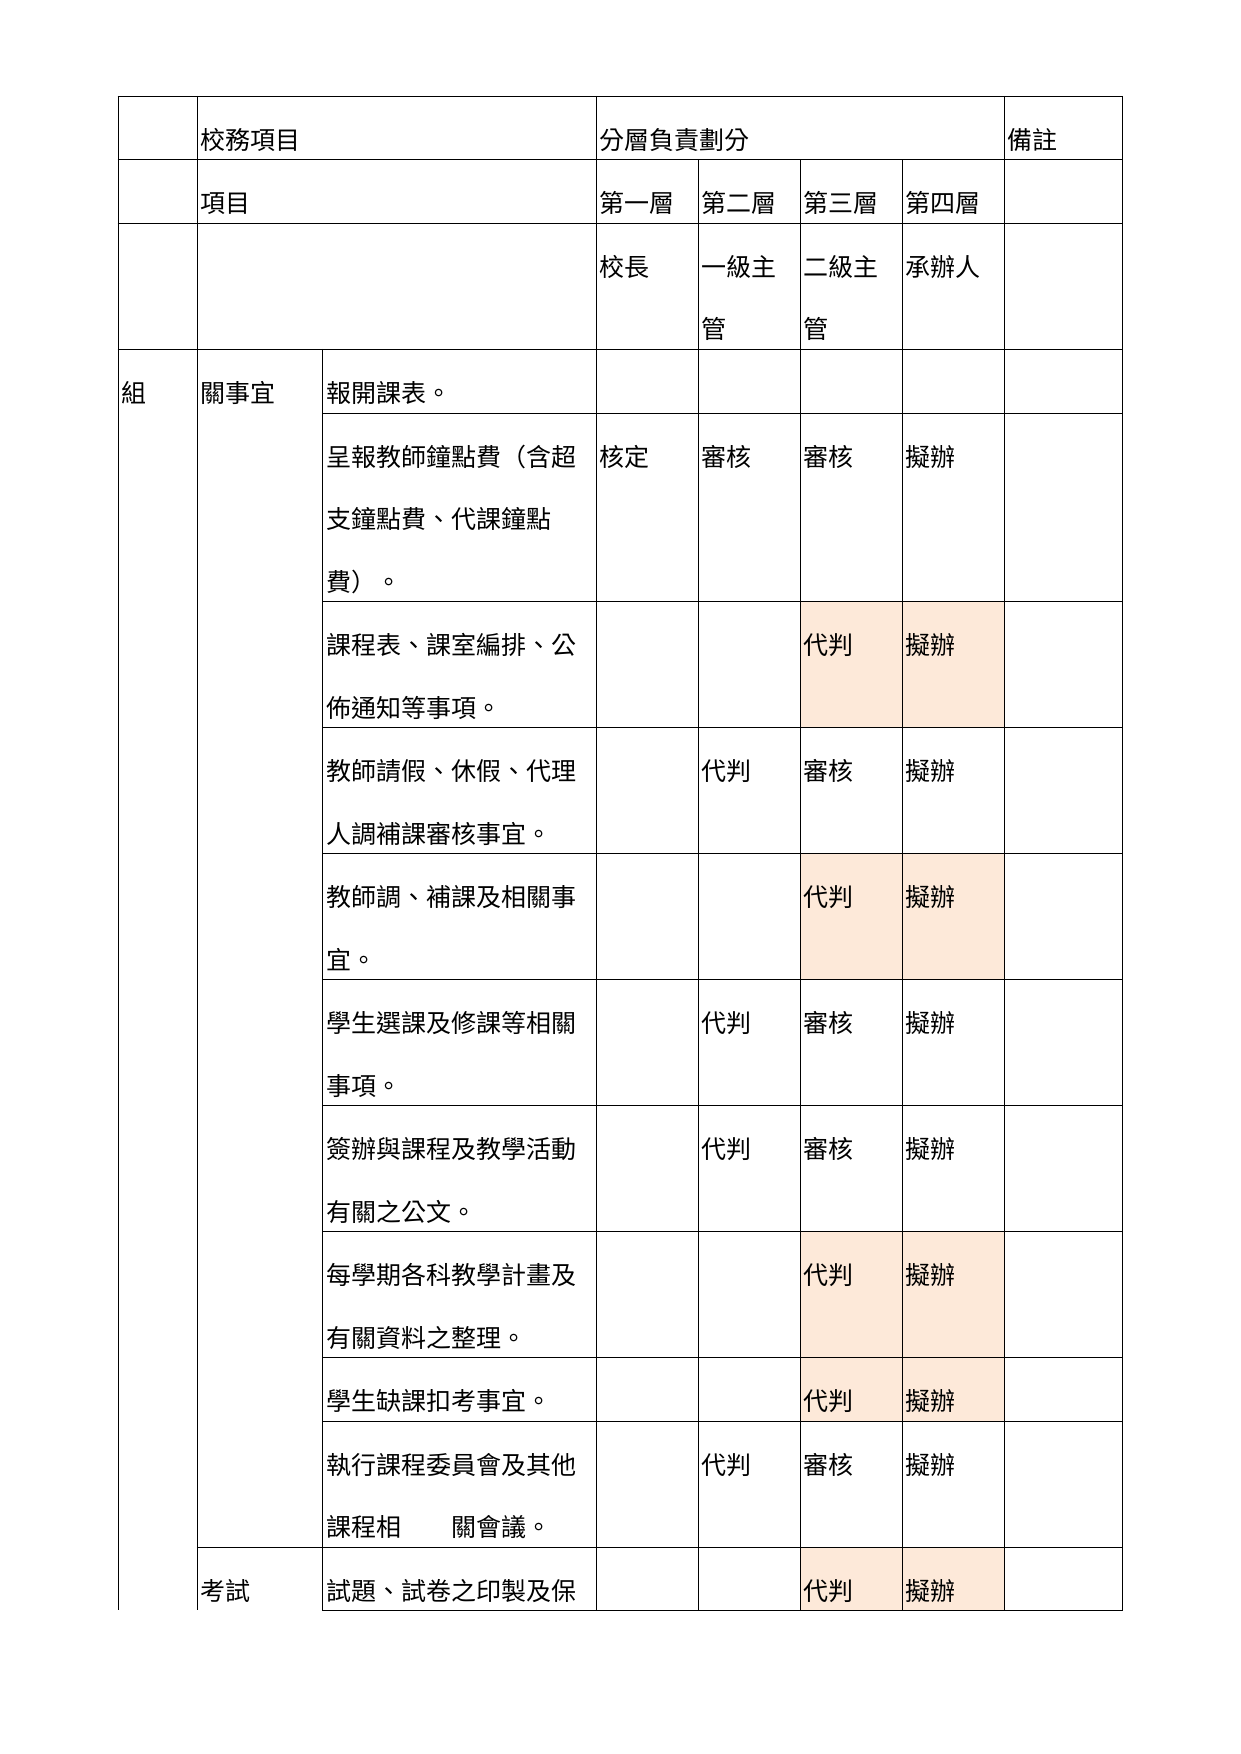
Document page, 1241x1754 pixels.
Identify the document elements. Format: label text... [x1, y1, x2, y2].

table_cell [597, 980, 698, 1105]
table_cell [119, 1231, 197, 1357]
table_cell 核定 [597, 414, 698, 601]
table_cell 教師請假、休假、代理人調補課審核事宜。 [323, 728, 596, 853]
table_cell [198, 601, 322, 727]
table_cell 擬辦 [903, 854, 1004, 979]
table_cell 代判 [699, 980, 800, 1105]
table_cell 第二層 [699, 160, 800, 223]
table_cell [198, 224, 596, 349]
table_cell [119, 1105, 197, 1231]
table_cell 校長 [597, 224, 698, 349]
table_cell 教師調、補課及相關事宜。 [323, 854, 596, 979]
table_cell [1005, 1106, 1122, 1231]
table_cell [597, 350, 698, 412]
table_cell [1005, 1232, 1122, 1357]
table_cell [1005, 224, 1122, 349]
table_cell [699, 1548, 800, 1610]
table_cell [119, 1421, 197, 1547]
table_cell 審核 [699, 414, 800, 601]
table_cell [1005, 728, 1122, 853]
table_cell [597, 1548, 698, 1610]
table_cell [597, 728, 698, 853]
table_cell [699, 1232, 800, 1357]
table_cell [1005, 1548, 1122, 1610]
table_cell 代判 [801, 1232, 902, 1357]
table_header [119, 97, 197, 159]
table_cell [198, 1231, 322, 1357]
table_cell 擬辦 [903, 414, 1004, 601]
table_cell 擬辦 [903, 728, 1004, 853]
table_cell [1005, 1422, 1122, 1547]
table_cell [1005, 1358, 1122, 1421]
table_cell [1005, 350, 1122, 412]
table_cell 審核 [801, 728, 902, 853]
table_cell [597, 1422, 698, 1547]
table_cell 考試 [198, 1548, 322, 1610]
table_cell 學生選課及修課等相關事項。 [323, 980, 596, 1105]
table_cell 項目 [198, 160, 596, 223]
table_cell [198, 979, 322, 1105]
table_cell [699, 602, 800, 727]
table_cell 簽辦與課程及教學活動有關之公文。 [323, 1106, 596, 1231]
table_cell 執行課程委員會及其他課程相 關會議。 [323, 1422, 596, 1547]
table_cell 二級主管 [801, 224, 902, 349]
table_cell [1005, 980, 1122, 1105]
table_cell 代判 [801, 854, 902, 979]
table_cell 擬辦 [903, 1548, 1004, 1610]
table_cell [119, 413, 197, 601]
table_cell 審核 [801, 414, 902, 601]
table_cell [198, 1105, 322, 1231]
table_cell 呈報教師鐘點費（含超支鐘點費、代課鐘點費）。 [323, 414, 596, 601]
table_cell 第四層 [903, 160, 1004, 223]
table_cell [1005, 414, 1122, 601]
table_cell 審核 [801, 1106, 902, 1231]
table_cell 代判 [699, 1106, 800, 1231]
table_cell 代判 [801, 1548, 902, 1610]
table_cell 擬辦 [903, 1106, 1004, 1231]
table_cell 一級主管 [699, 224, 800, 349]
table_cell [198, 1357, 322, 1421]
table_cell [597, 1232, 698, 1357]
table_cell [119, 727, 197, 853]
table_cell [119, 853, 197, 979]
table_cell 關事宜 [198, 350, 322, 412]
table_header 備註 [1005, 97, 1122, 159]
table_cell [597, 1106, 698, 1231]
table_cell [699, 854, 800, 979]
table_header 分層負責劃分 [597, 97, 1004, 159]
table_cell 學生缺課扣考事宜。 [323, 1358, 596, 1421]
table_cell [119, 224, 197, 349]
table_cell [198, 853, 322, 979]
table_cell [119, 160, 197, 223]
table_cell 試題、試卷之印製及保 [323, 1548, 596, 1610]
table_cell [903, 350, 1004, 412]
table_cell 代判 [699, 1422, 800, 1547]
table_cell 第三層 [801, 160, 902, 223]
table_cell 代判 [699, 728, 800, 853]
table_cell [198, 727, 322, 853]
table_cell 審核 [801, 1422, 902, 1547]
table_cell [597, 854, 698, 979]
table_cell 代判 [801, 602, 902, 727]
table_cell [1005, 160, 1122, 223]
table_cell [597, 602, 698, 727]
table_header 校務項目 [198, 97, 596, 159]
table_cell 擬辦 [903, 602, 1004, 727]
table_cell 報開課表。 [323, 350, 596, 412]
table_cell [699, 1358, 800, 1421]
table_cell 審核 [801, 980, 902, 1105]
table_cell 每學期各科教學計畫及有關資料之整理。 [323, 1232, 596, 1357]
table_cell [198, 413, 322, 601]
table_cell [1005, 602, 1122, 727]
table_cell [1005, 854, 1122, 979]
table_cell 承辦人 [903, 224, 1004, 349]
table_cell 擬辦 [903, 1358, 1004, 1421]
table_cell 代判 [801, 1358, 902, 1421]
table_cell 組 [119, 350, 197, 412]
table_cell 課程表、課室編排、公佈通知等事項。 [323, 602, 596, 727]
table_cell 擬辦 [903, 980, 1004, 1105]
table_cell [119, 1357, 197, 1421]
table_cell [119, 979, 197, 1105]
table_cell [198, 1421, 322, 1547]
table_cell [597, 1358, 698, 1421]
table_cell 擬辦 [903, 1422, 1004, 1547]
table_cell [699, 350, 800, 412]
table_cell [119, 601, 197, 727]
table_cell 第一層 [597, 160, 698, 223]
table_cell 擬辦 [903, 1232, 1004, 1357]
table_cell [801, 350, 902, 412]
table_cell [119, 1547, 197, 1610]
